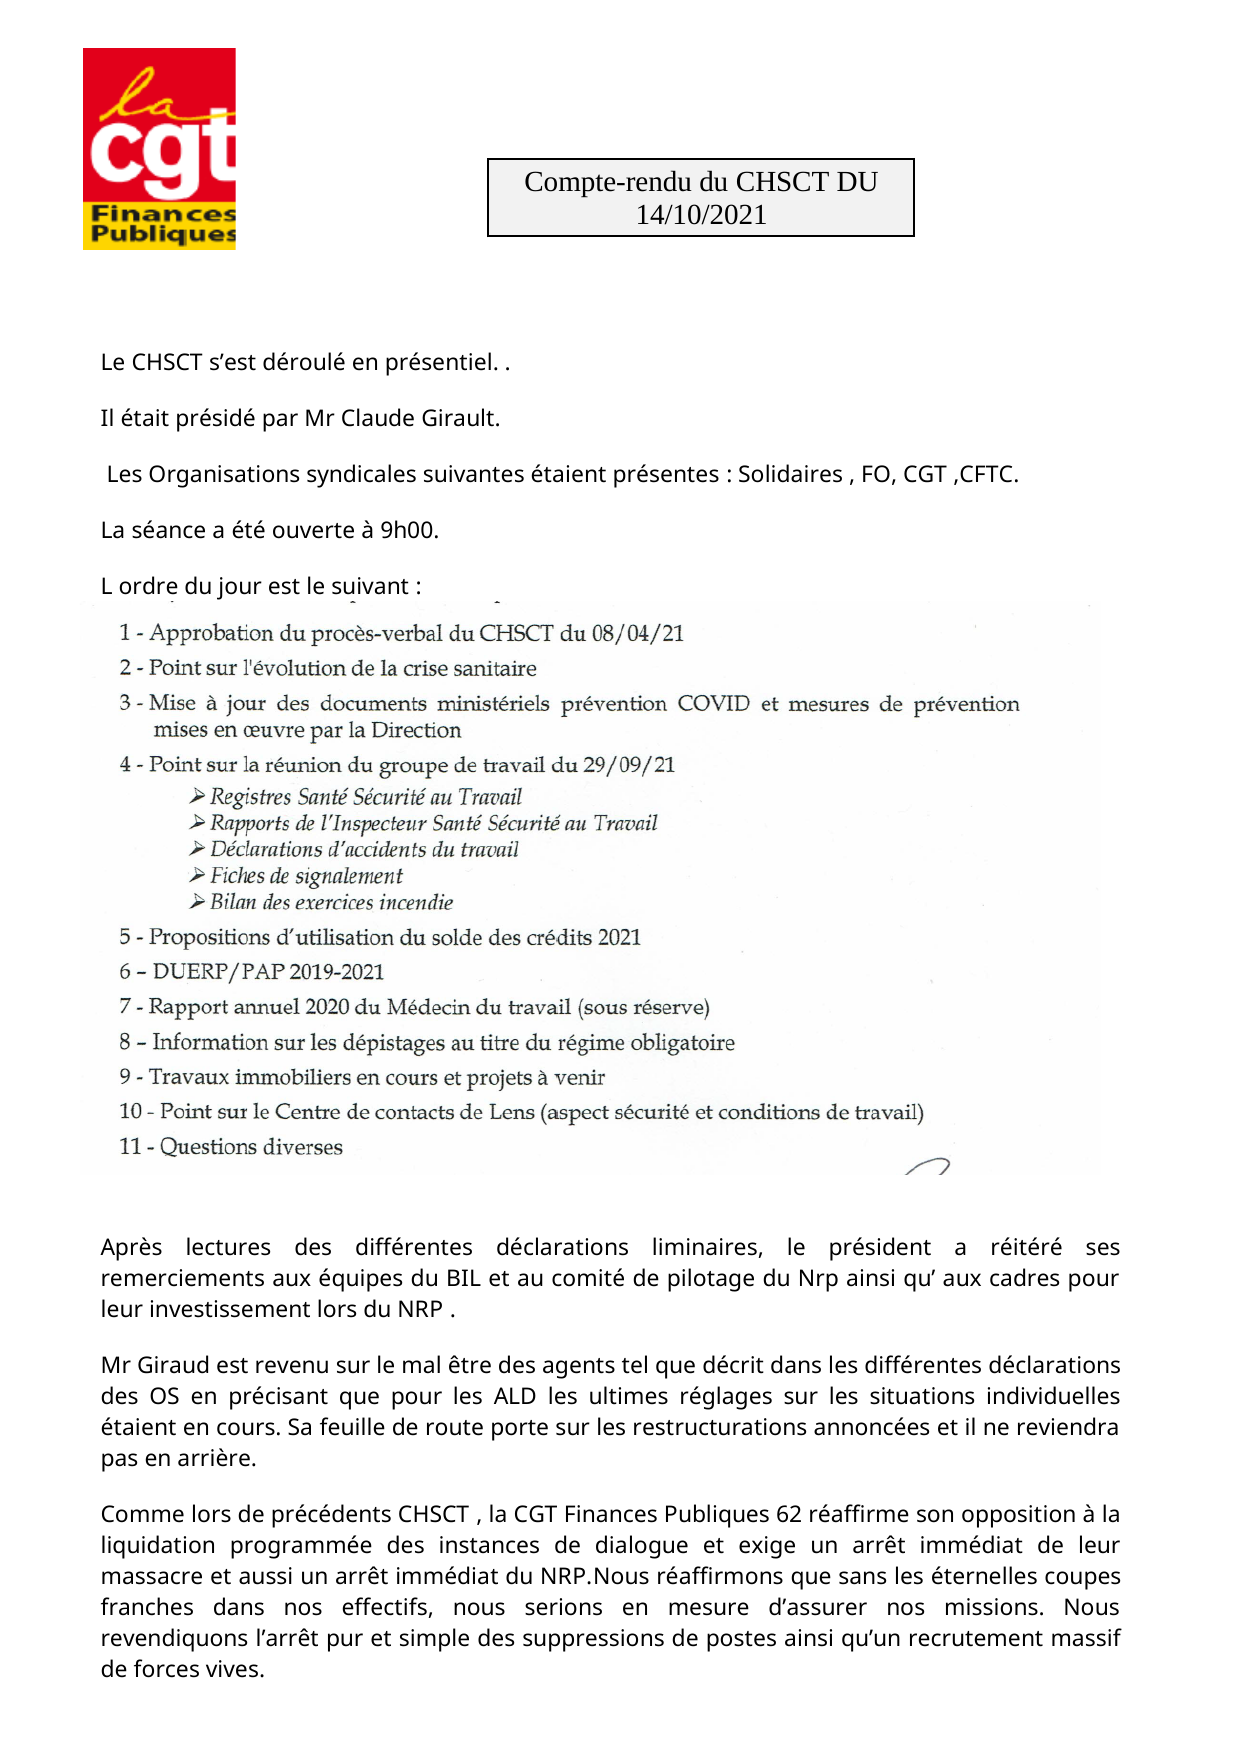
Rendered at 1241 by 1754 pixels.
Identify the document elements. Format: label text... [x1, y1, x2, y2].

text La séance a été ouverte à 9h00. [100, 514, 1122, 545]
text Compte-rendu du CHSCT DU 14/10/2021 [489, 160, 913, 235]
text Mr Giraud est revenu sur le mal être des agents tel que décrit dans les différentes déclarations des OS en précisant que pour les ALD les ultimes réglages sur les situations individuelles étaient en cours. Sa feuille de route porte sur les restructurations annoncées et il ne reviendra pas en arrière. [100, 1349, 1122, 1473]
text Comme lors de précédents CHSCT , la CGT Finances Publiques 62 réaffirme son opposition à la liquidation programmée des instances de dialogue et exige un arrêt immédiat de leur massacre et aussi un arrêt immédiat du NRP.Nous réaffirmons que sans les éternelles coupes franches dans nos effectifs, nous serions en mesure d’assurer nos missions. Nous revendiquons l’arrêt pur et simple des suppressions de postes ainsi qu’un recrutement massif de forces vives. [100, 1498, 1122, 1684]
text Les Organisations syndicales suivantes étaient présentes : Solidaires , FO, CGT ,CFTC. [100, 458, 1122, 489]
text Après lectures des différentes déclarations liminaires, le président a réitéré ses remerciements aux équipes du BIL et au comité de pilotage du Nrp ainsi qu’ aux cadres pour leur investissement lors du NRP . [100, 1231, 1122, 1324]
text Il était présidé par Mr Claude Girault. [100, 402, 1122, 433]
text L ordre du jour est le suivant : [100, 570, 1122, 601]
text Le CHSCT s’est déroulé en présentiel. . [100, 346, 1122, 377]
picture [79, 601, 1102, 1175]
picture [83, 48, 236, 250]
